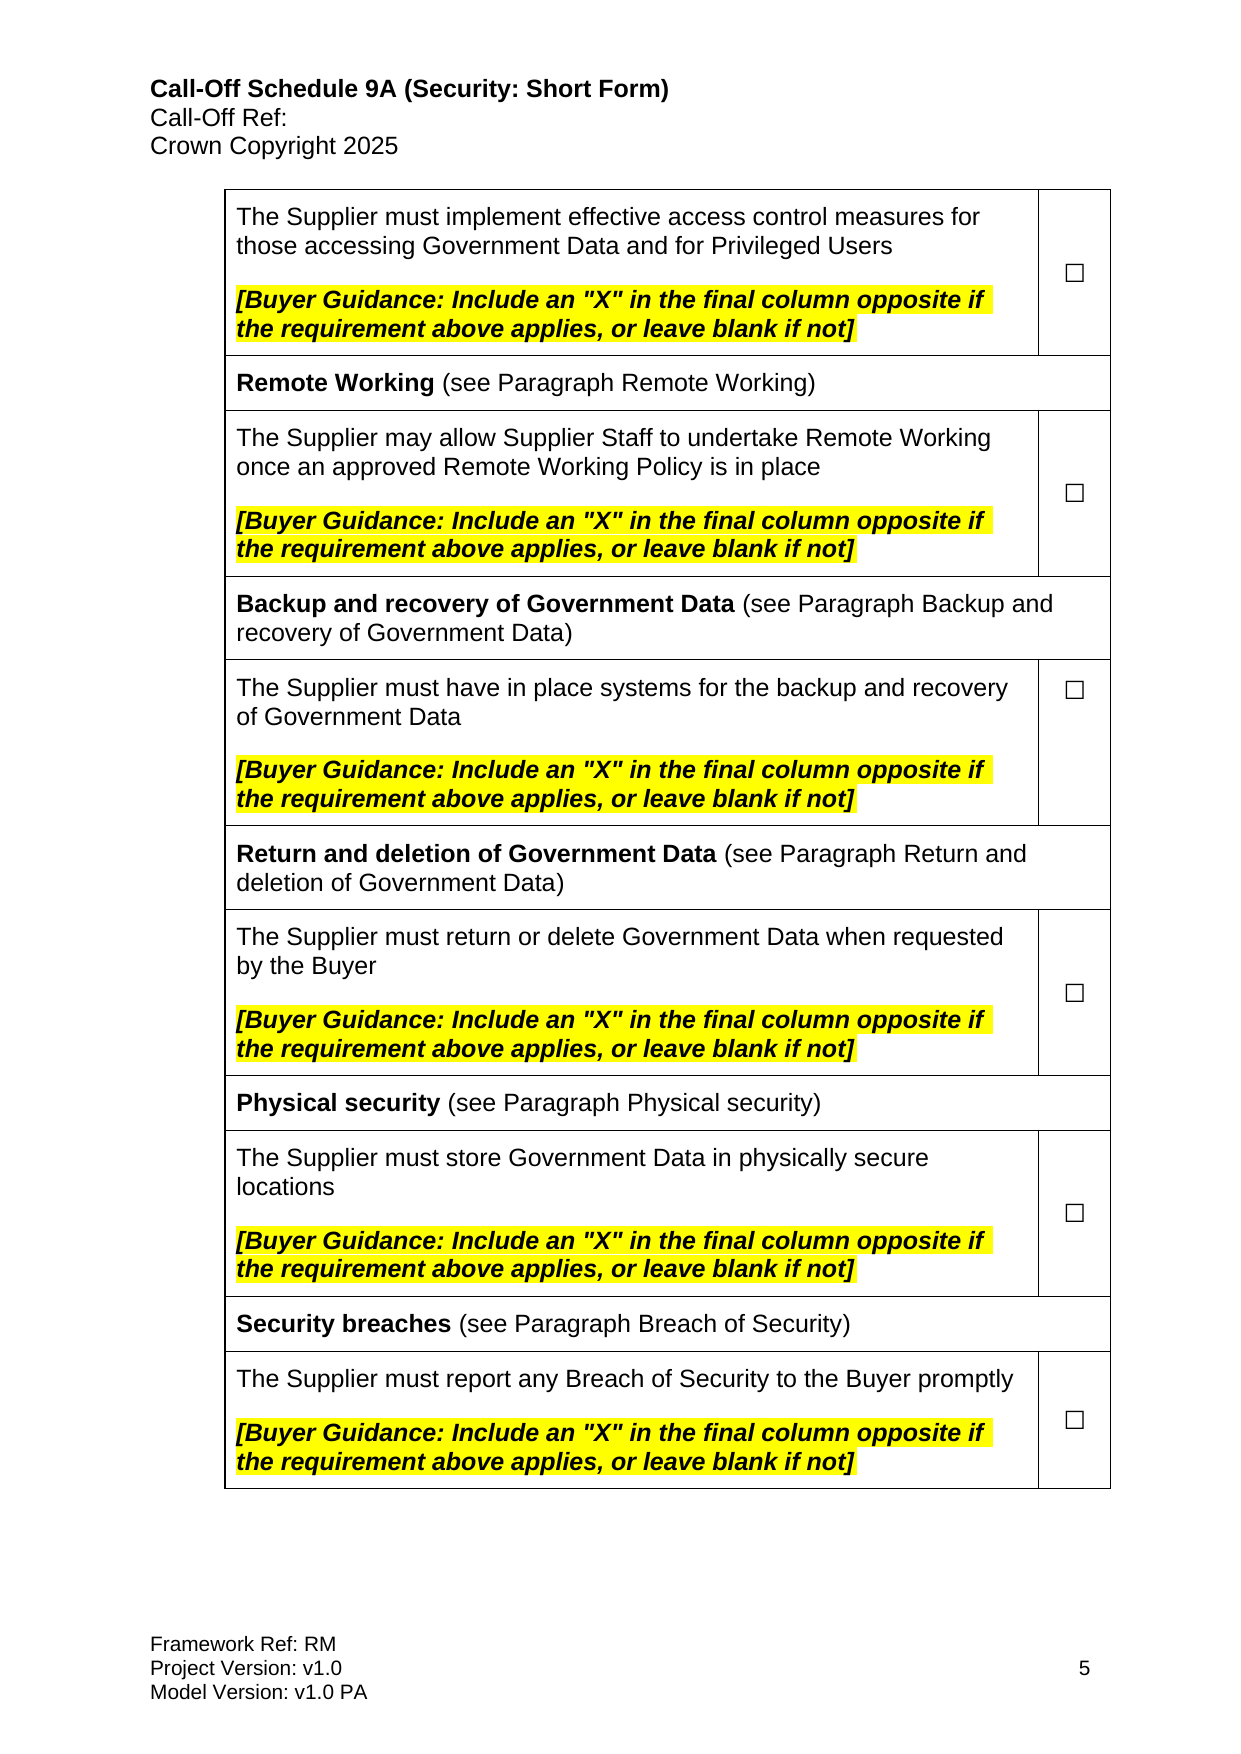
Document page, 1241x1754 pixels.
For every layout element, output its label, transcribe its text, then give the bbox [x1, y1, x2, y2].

table_cell The Supplier must store Government Data in physically secure locations [Buyer Guidance: Include an "X" in the final column opposite if the requirement above applies, or leave blank if not] [226, 1131, 1038, 1296]
table_cell The Supplier must have in place systems for the backup and recovery of Government Data [Buyer Guidance: Include an "X" in the final column opposite if the requirement above applies, or leave blank if not] [226, 660, 1038, 825]
table_cell ☐ [1039, 910, 1110, 1075]
table_cell ☐ [1039, 660, 1110, 825]
table_cell ☐ [1039, 411, 1110, 576]
table_cell Return and deletion of Government Data (see Paragraph 24) [226, 826, 1110, 909]
table_cell ☐ [1039, 1352, 1110, 1488]
table_cell Security breaches (see Paragraph 26) [226, 1297, 1110, 1351]
table_cell Physical security (see Paragraph 25) [226, 1076, 1110, 1130]
table_cell Backup and recovery of Government Data (see Paragraph 23) [226, 577, 1110, 659]
table_cell Remote Working (see Paragraph 22) [226, 356, 1110, 410]
table_cell The Supplier must return or delete Government Data when requested by the Buyer [Buyer Guidance: Include an "X" in the final column opposite if the requirement above applies, or leave blank if not] [226, 910, 1038, 1075]
table_cell The Supplier must report any Breach of Security to the Buyer promptly [Buyer Guidance: Include an "X" in the final column opposite if the requirement above applies, or leave blank if not] [226, 1352, 1038, 1488]
table_cell The Supplier must implement effective access control measures for those accessing Government Data and for Privileged Users [Buyer Guidance: Include an "X" in the final column opposite if the requirement above applies, or leave blank if not] [226, 190, 1038, 355]
table_cell ☐ [1039, 1131, 1110, 1296]
table_cell ☐ [1039, 190, 1110, 355]
table_cell The Supplier may allow Supplier Staff to undertake Remote Working once an approved Remote Working Policy is in place [Buyer Guidance: Include an "X" in the final column opposite if the requirement above applies, or leave blank if not] [226, 411, 1038, 576]
